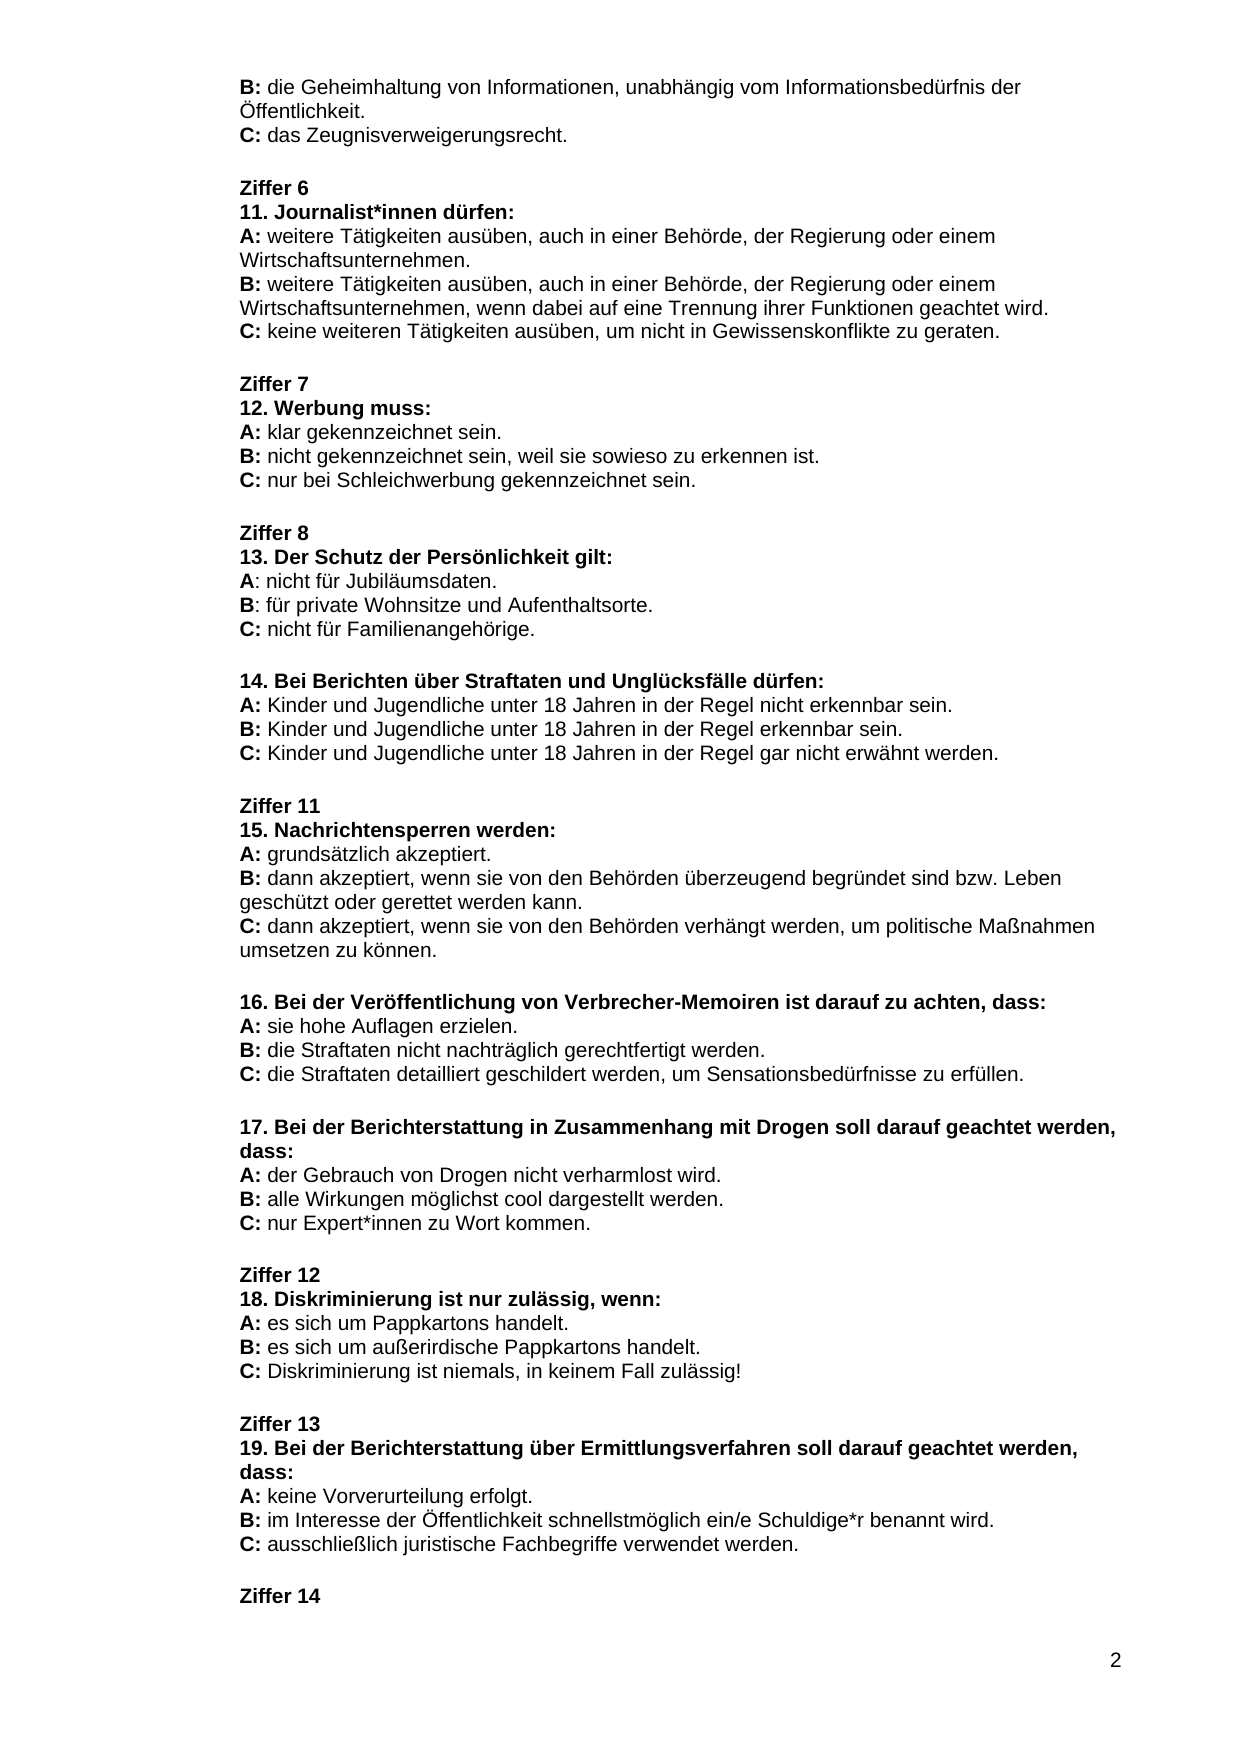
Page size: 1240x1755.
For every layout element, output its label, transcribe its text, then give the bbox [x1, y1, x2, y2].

text B: alle Wirkungen möglichst cool dargestellt werden. [239, 1187, 1121, 1211]
text A: es sich um Pappkartons handelt. [239, 1311, 1121, 1335]
text Ziffer 14 [239, 1584, 1121, 1608]
text C: ausschließlich juristische Fachbegriffe verwendet werden. [239, 1532, 1121, 1556]
text C: die Straftaten detailliert geschildert werden, um Sensationsbedürfnisse zu erfüllen. [239, 1062, 1121, 1086]
text 15. Nachrichtensperren werden: [239, 818, 1121, 842]
text 17. Bei der Berichterstattung in Zusammenhang mit Drogen soll darauf geachtet werden, dass: [239, 1115, 1121, 1163]
text Ziffer 12 [239, 1263, 1121, 1287]
text 19. Bei der Berichterstattung über Ermittlungsverfahren soll darauf geachtet werden, dass: [239, 1436, 1121, 1484]
text B: Kinder und Jugendliche unter 18 Jahren in der Regel erkennbar sein. [239, 717, 1121, 741]
text C: Kinder und Jugendliche unter 18 Jahren in der Regel gar nicht erwähnt werden. [239, 741, 1121, 765]
text A: klar gekennzeichnet sein. [239, 420, 1121, 444]
text C: nur Expert*innen zu Wort kommen. [239, 1211, 1121, 1234]
text Ziffer 8 [239, 521, 1121, 544]
text C: das Zeugnisverweigerungsrecht. [239, 123, 1121, 147]
text B: nicht gekennzeichnet sein, weil sie sowieso zu erkennen ist. [239, 444, 1121, 468]
text A: keine Vorverurteilung erfolgt. [239, 1484, 1121, 1508]
text B: dann akzeptiert, wenn sie von den Behörden überzeugend begründet sind bzw. Leben geschützt oder gerettet werden kann. [239, 866, 1121, 913]
text B: im Interesse der Öffentlichkeit schnellstmöglich ein/e Schuldige*r benannt wird. [239, 1508, 1121, 1532]
text A: der Gebrauch von Drogen nicht verharmlost wird. [239, 1163, 1121, 1187]
text Ziffer 6 [239, 176, 1121, 199]
text A: Kinder und Jugendliche unter 18 Jahren in der Regel nicht erkennbar sein. [239, 693, 1121, 717]
text B: für private Wohnsitze und Aufenthaltsorte. [239, 592, 1121, 616]
text 13. Der Schutz der Persönlichkeit gilt: [239, 544, 1121, 568]
text C: nur bei Schleichwerbung gekennzeichnet sein. [239, 468, 1121, 492]
text Ziffer 11 [239, 794, 1121, 818]
text C: keine weiteren Tätigkeiten ausüben, um nicht in Gewissenskonflikte zu geraten. [239, 319, 1121, 343]
text 14. Bei Berichten über Straftaten und Unglücksfälle dürfen: [239, 669, 1121, 693]
text B: die Geheimhaltung von Informationen, unabhängig vom Informationsbedürfnis der Öffentlichkeit. [239, 75, 1121, 123]
text 12. Werbung muss: [239, 396, 1121, 420]
text Ziffer 7 [239, 372, 1121, 396]
text A: sie hohe Auflagen erzielen. [239, 1014, 1121, 1038]
text 18. Diskriminierung ist nur zulässig, wenn: [239, 1287, 1121, 1311]
text 11. Journalist*innen dürfen: A: weitere Tätigkeiten ausüben, auch in einer Behörde, der Regierung oder einem Wirtschaftsunternehmen. [239, 199, 1121, 271]
text B: es sich um außerirdische Pappkartons handelt. [239, 1335, 1121, 1359]
text C: Diskriminierung ist niemals, in keinem Fall zulässig! [239, 1359, 1121, 1383]
text A: nicht für Jubiläumsdaten. [239, 568, 1121, 592]
text Ziffer 13 [239, 1412, 1121, 1436]
text B: die Straftaten nicht nachträglich gerechtfertigt werden. [239, 1038, 1121, 1062]
text 16. Bei der Veröffentlichung von Verbrecher-Memoiren ist darauf zu achten, dass: [239, 990, 1121, 1014]
text A: grundsätzlich akzeptiert. [239, 842, 1121, 866]
text B: weitere Tätigkeiten ausüben, auch in einer Behörde, der Regierung oder einem Wirtschaftsunternehmen, wenn dabei auf eine Trennung ihrer Funktionen geachtet wird. [239, 271, 1121, 319]
text C: dann akzeptiert, wenn sie von den Behörden verhängt werden, um politische Maßnahmen umsetzen zu können. [239, 913, 1121, 961]
text C: nicht für Familienangehörige. [239, 616, 1121, 640]
